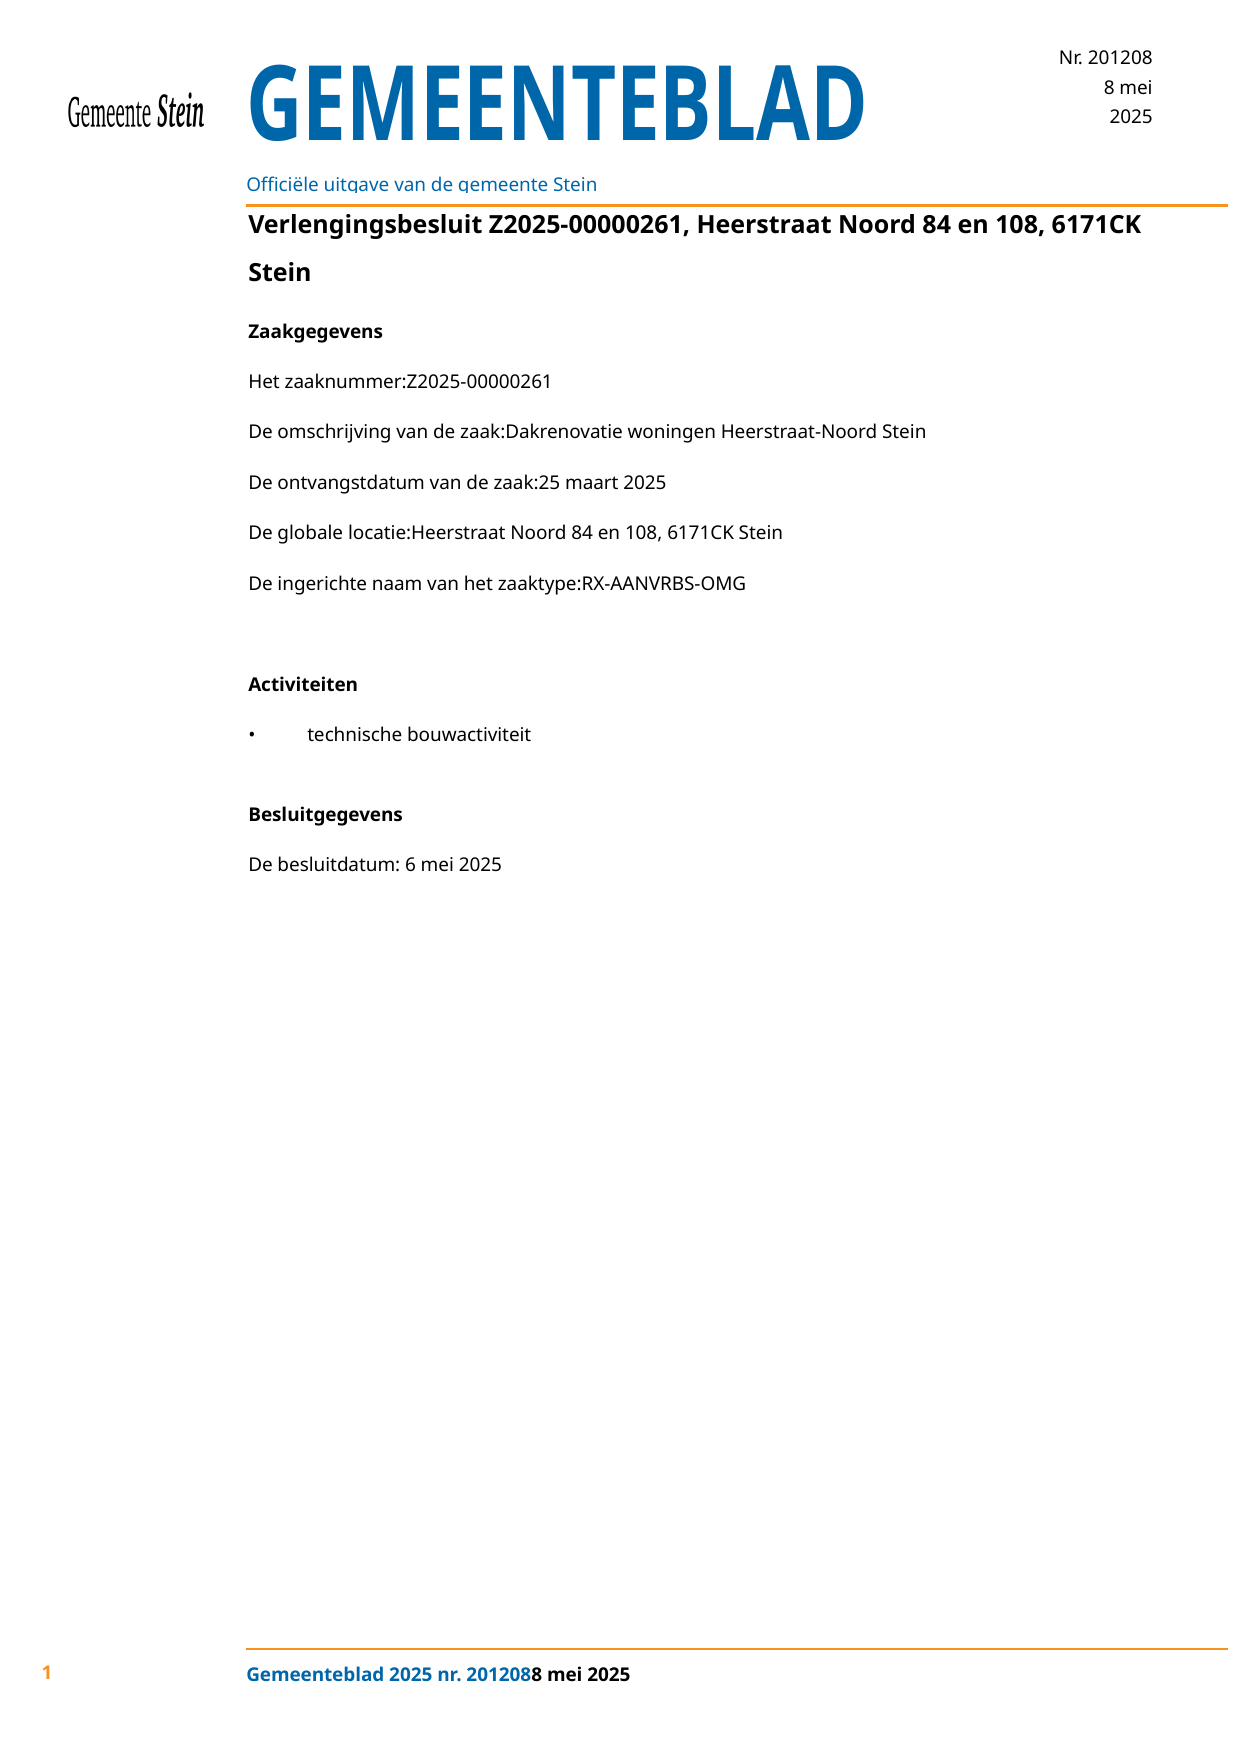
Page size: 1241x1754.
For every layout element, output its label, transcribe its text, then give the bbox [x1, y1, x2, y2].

text Zaakgegevens [248, 318, 1152, 344]
list technische bouwactiviteit [248, 721, 1152, 747]
text De omschrijving van de zaak:Dakrenovatie woningen Heerstraat-Noord Stein [248, 419, 1152, 444]
text De besluitdatum: 6 mei 2025 [248, 852, 1152, 877]
picture [41, 47, 231, 172]
text Activiteiten [248, 671, 1152, 697]
text De ontvangstdatum van de zaak:25 maart 2025 [248, 469, 1152, 495]
text De ingerichte naam van het zaaktype:RX-AANVRBS-OMG [248, 570, 1152, 596]
text Besluitgegevens [248, 801, 1152, 827]
text Verlengingsbesluit Z2025-00000261, Heerstraat Noord 84 en 108, 6171CK Stein [248, 207, 1152, 288]
text De globale locatie:Heerstraat Noord 84 en 108, 6171CK Stein [248, 519, 1152, 545]
text Het zaaknummer:Z2025-00000261 [248, 368, 1152, 394]
